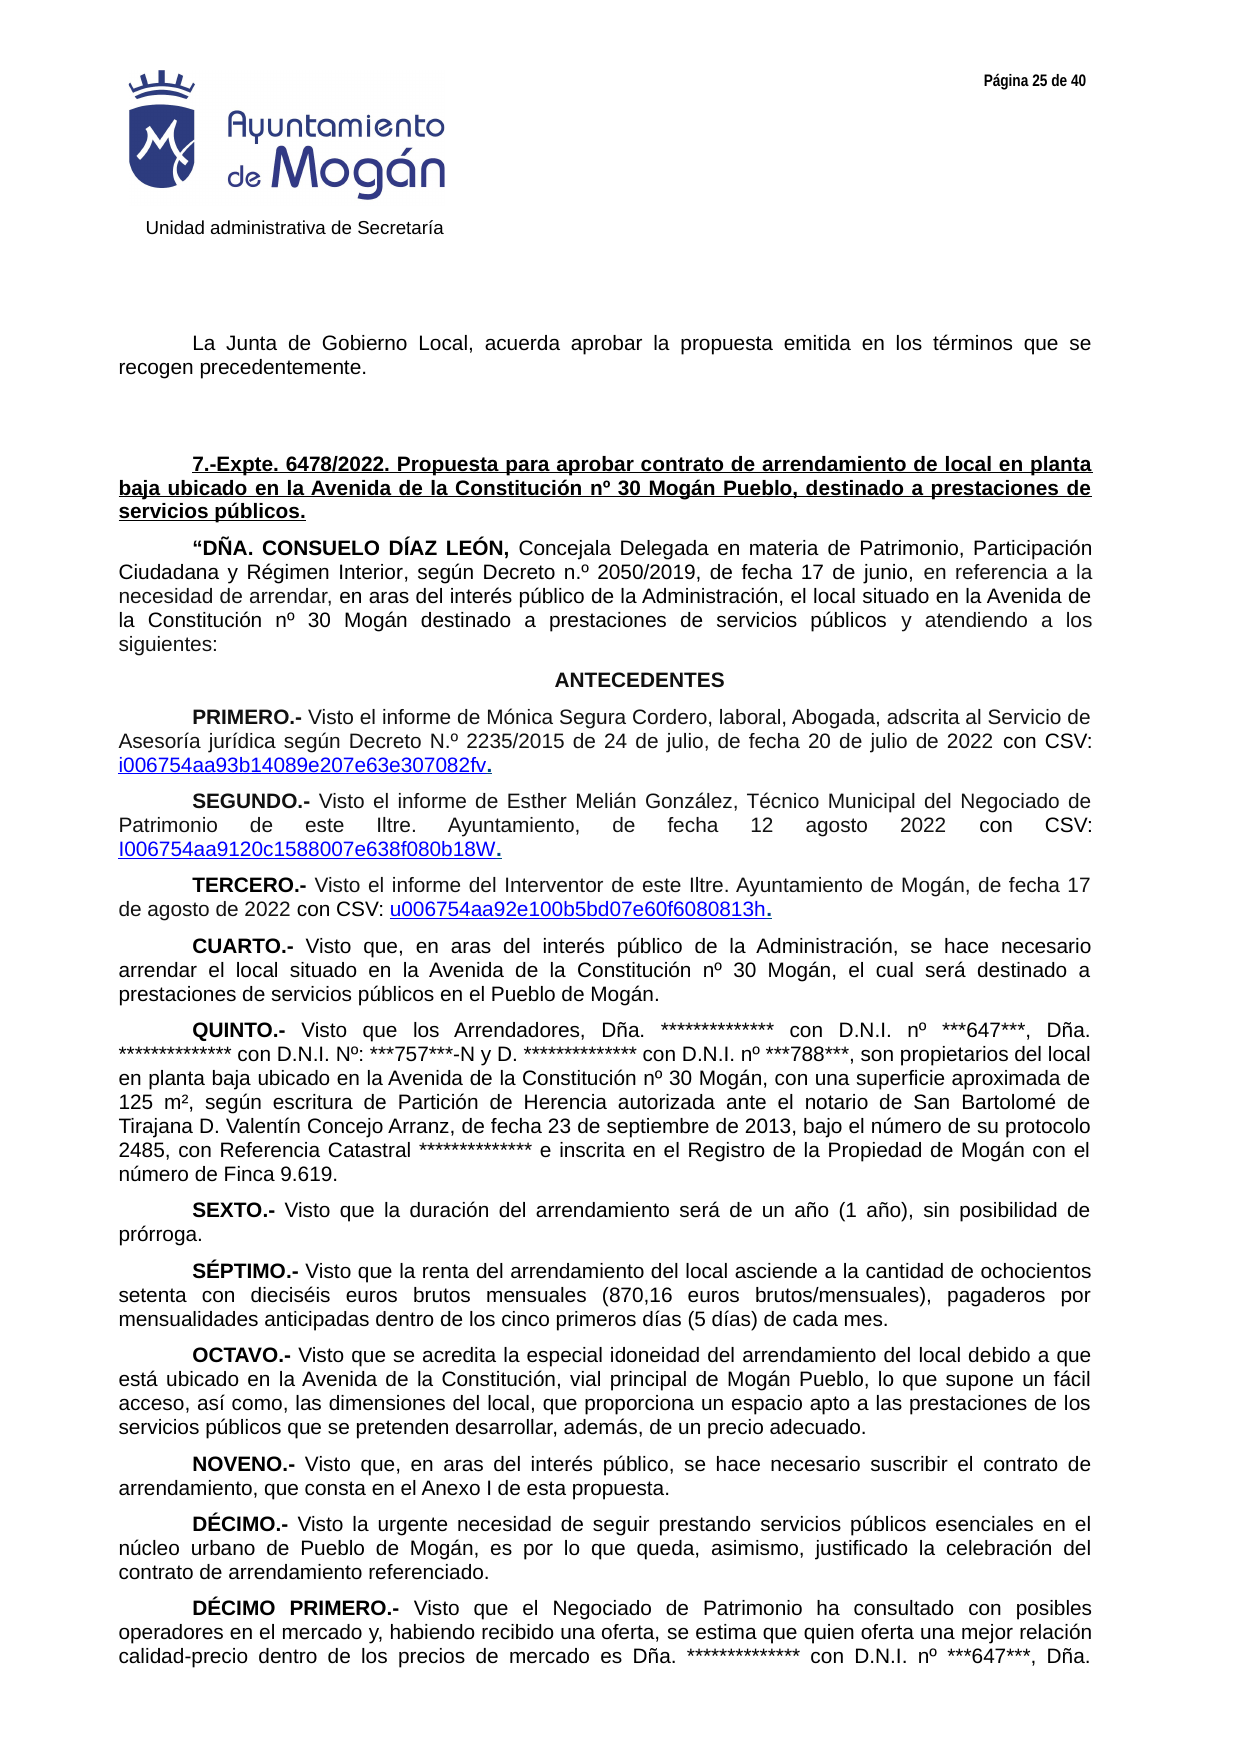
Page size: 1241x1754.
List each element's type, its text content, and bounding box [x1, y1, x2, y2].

picture [128, 70, 445, 206]
text servicios públicos. [118, 497, 1092, 523]
text “DÑA. CONSUELO DÍAZ LEÓN, Concejala Delegada en materia de Patrimonio, Participación Ciudadana y Régimen Interior, según Decreto n.º 2050/2019, de fecha 17 de junio, en referencia a la necesidad de arrendar, en aras del interés público de la Administración, el local situado en la Avenida de la Constitución nº 30 Mogán destinado a prestaciones de servicios públicos y atendiendo a los siguientes: [118, 536, 1092, 656]
text CUARTO.- Visto que, en aras del interés público de la Administración, se hace necesario arrendar el local situado en la Avenida de la Constitución nº 30 Mogán, el cual será destinado a prestaciones de servicios públicos en el Pueblo de Mogán. [118, 934, 1092, 1006]
text PRIMERO.- Visto el informe de Mónica Segura Cordero, laboral, Abogada, adscrita al Servicio de Asesoría jurídica según Decreto N.º 2235/2015 de 24 de julio, de fecha 20 de julio de 2022 con CSV: i006754aa93b14089e207e63e307082fv. [118, 704, 1092, 776]
text La Junta de Gobierno Local, acuerda aprobar la propuesta emitida en los términos que se recogen precedentemente. [118, 331, 1092, 378]
text SEXTO.- Visto que la duración del arrendamiento será de un año (1 año), sin posibilidad de prórroga. [118, 1198, 1092, 1246]
text DÉCIMO.- Visto la urgente necesidad de seguir prestando servicios públicos esenciales en el núcleo urbano de Pueblo de Mogán, es por lo que queda, asimismo, justificado la celebración del contrato de arrendamiento referenciado. [118, 1512, 1092, 1584]
text SEGUNDO.- Visto el informe de Esther Melián González, Técnico Municipal del Negociado de Patrimonio de este Iltre. Ayuntamiento, de fecha 12 agosto 2022 con CSV: I006754aa9120c1588007e638f080b18W. [118, 789, 1092, 861]
text ANTECEDENTES [118, 668, 1092, 692]
text QUINTO.- Visto que los Arrendadores, Dña. ************** con D.N.I. nº ***647***, Dña. ************** con D.N.I. Nº: ***757***-N y D. ************** con D.N.I. nº ***788***, son propietarios del local en planta baja ubicado en la Avenida de la Constitución nº 30 Mogán, con una superficie aproximada de 125 m², según escritura de Partición de Herencia autorizada ante el notario de San Bartolomé de Tirajana D. Valentín Concejo Arranz, de fecha 23 de septiembre de 2013, bajo el número de su protocolo 2485, con Referencia Catastral ************** e inscrita en el Registro de la Propiedad de Mogán con el número de Finca 9.619. [118, 1018, 1092, 1186]
text 7.-Expte. 6478/2022. Propuesta para aprobar contrato de arrendamiento de local en planta baja ubicado en la Avenida de la Constitución nº 30 Mogán Pueblo, destinado a prestaciones de [118, 427, 1092, 496]
text DÉCIMO PRIMERO.- Visto que el Negociado de Patrimonio ha consultado con posibles operadores en el mercado y, habiendo recibido una oferta, se estima que quien oferta una mejor relación calidad-precio dentro de los precios de mercado es Dña. ************** con D.N.I. nº ***647***, Dña. [118, 1596, 1092, 1668]
text OCTAVO.- Visto que se acredita la especial idoneidad del arrendamiento del local debido a que está ubicado en la Avenida de la Constitución, vial principal de Mogán Pueblo, lo que supone un fácil acceso, así como, las dimensiones del local, que proporciona un espacio apto a las prestaciones de los servicios públicos que se pretenden desarrollar, además, de un precio adecuado. [118, 1343, 1092, 1439]
text NOVENO.- Visto que, en aras del interés público, se hace necesario suscribir el contrato de arrendamiento, que consta en el Anexo I de esta propuesta. [118, 1451, 1092, 1499]
text TERCERO.- Visto el informe del Interventor de este Iltre. Ayuntamiento de Mogán, de fecha 17 de agosto de 2022 con CSV: u006754aa92e100b5bd07e60f6080813h. [118, 873, 1092, 921]
text SÉPTIMO.- Visto que la renta del arrendamiento del local asciende a la cantidad de ochocientos setenta con dieciséis euros brutos mensuales (870,16 euros brutos/mensuales), pagaderos por mensualidades anticipadas dentro de los cinco primeros días (5 días) de cada mes. [118, 1259, 1092, 1331]
